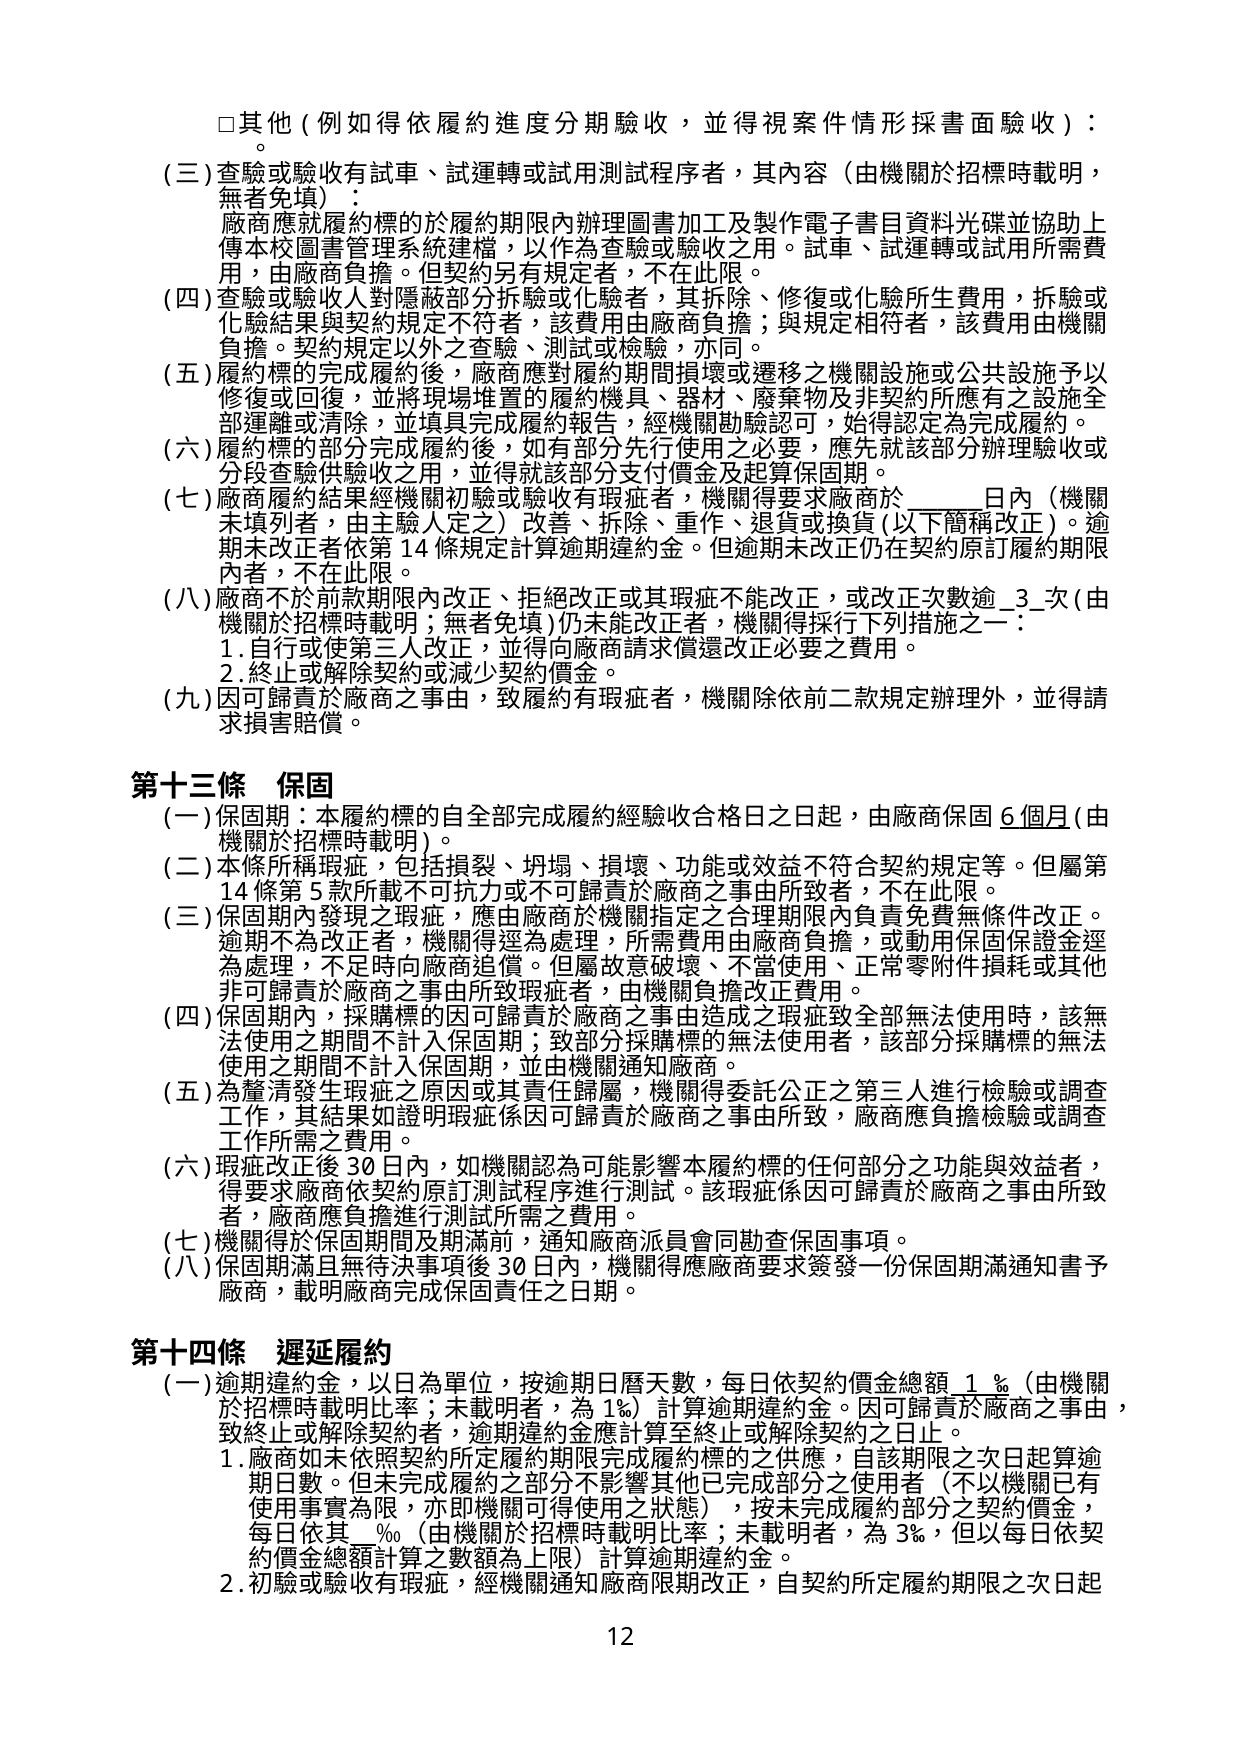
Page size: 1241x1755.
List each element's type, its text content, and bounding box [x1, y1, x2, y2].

text 2.終止或解除契約或減少契約價金。 [218, 663, 1104, 688]
text 第十四條 遲延履約 [130, 1330, 1110, 1372]
text (八)廠商不於前款期限內改正、拒絕改正或其瑕疵不能改正，或改正次數逾_3_次(由機關於招標時載明；無者免填)仍未能改正者，機關得採行下列措施之一： [159, 588, 1110, 638]
text 1.廠商如未依照契約所定履約期限完成履約標的之供應，自該期限之次日起算逾期日數。但未完成履約之部分不影響其他已完成部分之使用者（不以機關已有使用事實為限，亦即機關可得使用之狀態），按未完成履約部分之契約價金，每日依其＿‰（由機關於招標時載明比率；未載明者，為3‰，但以每日依契約價金總額計算之數額為上限）計算逾期違約金。 [218, 1447, 1104, 1572]
text (六)瑕疵改正後30日內，如機關認為可能影響本履約標的任何部分之功能與效益者，得要求廠商依契約原訂測試程序進行測試。該瑕疵係因可歸責於廠商之事由所致者，廠商應負擔進行測試所需之費用。 [159, 1155, 1110, 1230]
text 1.自行或使第三人改正，並得向廠商請求償還改正必要之費用。 [218, 638, 1104, 663]
text (三)保固期內發現之瑕疵，應由廠商於機關指定之合理期限內負責免費無條件改正。逾期不為改正者，機關得逕為處理，所需費用由廠商負擔，或動用保固保證金逕為處理，不足時向廠商追償。但屬故意破壞、不當使用、正常零附件損耗或其他非可歸責於廠商之事由所致瑕疵者，由機關負擔改正費用。 [159, 905, 1110, 1005]
text (七)廠商履約結果經機關初驗或驗收有瑕疵者，機關得要求廠商於_____日內（機關未填列者，由主驗人定之）改善、拆除、重作、退貨或換貨(以下簡稱改正)。逾期未改正者依第14條規定計算逾期違約金。但逾期未改正仍在契約原訂履約期限內者，不在此限。 [159, 488, 1110, 588]
text (八)保固期滿且無待決事項後30日內，機關得應廠商要求簽發一份保固期滿通知書予廠商，載明廠商完成保固責任之日期。 [159, 1255, 1110, 1305]
text 2.初驗或驗收有瑕疵，經機關通知廠商限期改正，自契約所定履約期限之次日起 [218, 1572, 1104, 1597]
text (四)查驗或驗收人對隱蔽部分拆驗或化驗者，其拆除、修復或化驗所生費用，拆驗或化驗結果與契約規定不符者，該費用由廠商負擔；與規定相符者，該費用由機關負擔。契約規定以外之查驗、測試或檢驗，亦同。 [159, 288, 1110, 363]
text (五)為釐清發生瑕疵之原因或其責任歸屬，機關得委託公正之第三人進行檢驗或調查工作，其結果如證明瑕疵係因可歸責於廠商之事由所致，廠商應負擔檢驗或調查工作所需之費用。 [159, 1080, 1110, 1155]
text (四)保固期內，採購標的因可歸責於廠商之事由造成之瑕疵致全部無法使用時，該無法使用之期間不計入保固期；致部分採購標的無法使用者，該部分採購標的無法使用之期間不計入保固期，並由機關通知廠商。 [159, 1005, 1110, 1080]
text (六)履約標的部分完成履約後，如有部分先行使用之必要，應先就該部分辦理驗收或分段查驗供驗收之用，並得就該部分支付價金及起算保固期。 [159, 438, 1110, 488]
text (七)機關得於保固期間及期滿前，通知廠商派員會同勘查保固事項。 [159, 1230, 1110, 1255]
text 廠商應就履約標的於履約期限內辦理圖書加工及製作電子書目資料光碟並協助上傳本校圖書管理系統建檔，以作為查驗或驗收之用。試車、試運轉或試用所需費用，由廠商負擔。但契約另有規定者，不在此限。 [159, 213, 1110, 288]
text (一)逾期違約金，以日為單位，按逾期日曆天數，每日依契約價金總額 1 ‰（由機關於招標時載明比率；未載明者，為1‰）計算逾期違約金。因可歸責於廠商之事由，致終止或解除契約者，逾期違約金應計算至終止或解除契約之日止。 [159, 1372, 1110, 1447]
text (九)因可歸責於廠商之事由，致履約有瑕疵者，機關除依前二款規定辦理外，並得請求損害賠償。 [159, 688, 1110, 738]
text (五)履約標的完成履約後，廠商應對履約期間損壞或遷移之機關設施或公共設施予以修復或回復，並將現場堆置的履約機具、器材、廢棄物及非契約所應有之設施全部運離或清除，並填具完成履約報告，經機關勘驗認可，始得認定為完成履約。 [159, 363, 1110, 438]
text (二)本條所稱瑕疵，包括損裂、坍塌、損壞、功能或效益不符合契約規定等。但屬第14條第5款所載不可抗力或不可歸責於廠商之事由所致者，不在此限。 [159, 855, 1110, 905]
text □其他(例如得依履約進度分期驗收，並得視案件情形採書面驗收)： 。 [218, 113, 1104, 163]
text (一)保固期：本履約標的自全部完成履約經驗收合格日之日起，由廠商保固6個月(由機關於招標時載明)。 [159, 805, 1110, 855]
text (三)查驗或驗收有試車、試運轉或試用測試程序者，其內容（由機關於招標時載明，無者免填）： [159, 163, 1110, 213]
text 第十三條 保固 [130, 763, 1110, 805]
